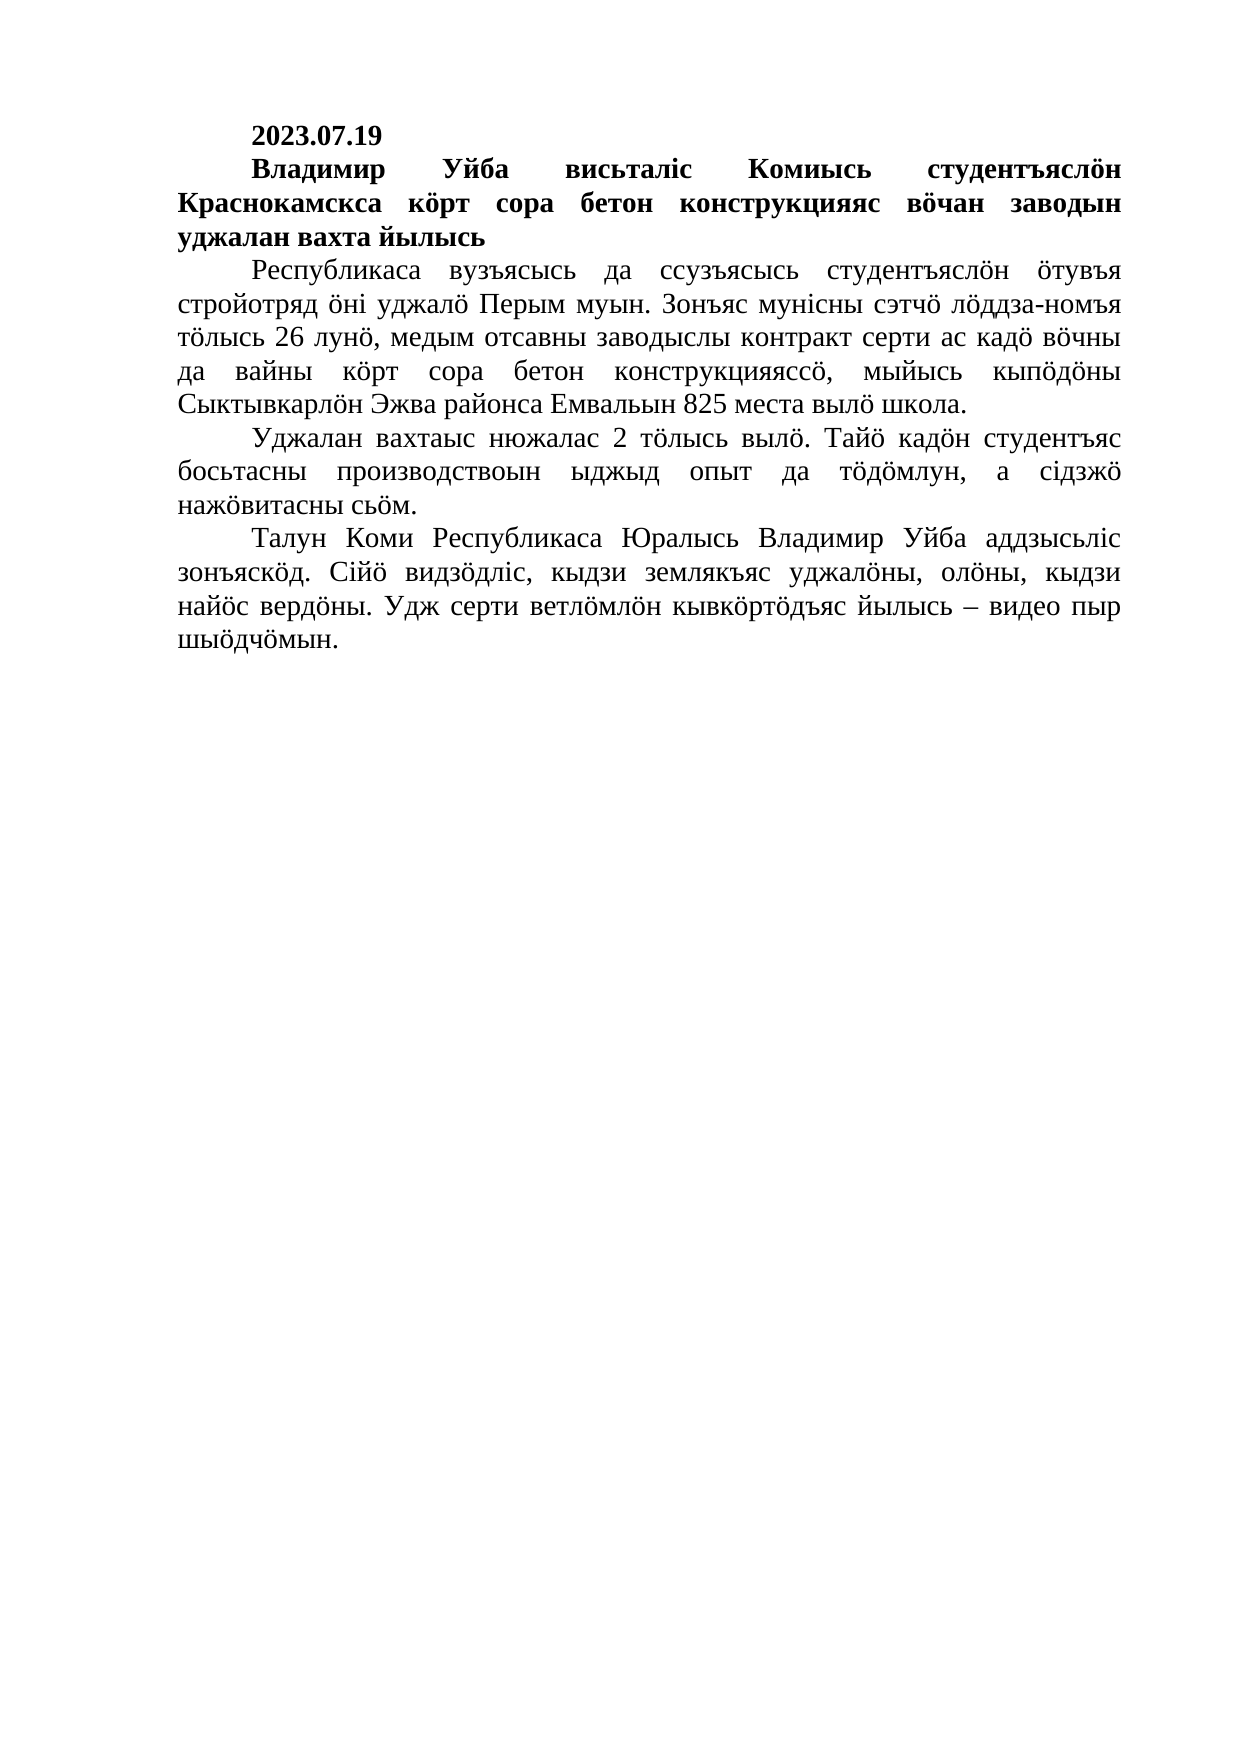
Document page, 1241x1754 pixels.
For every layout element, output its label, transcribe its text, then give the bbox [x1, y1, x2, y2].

text 2023.07.19 [177, 118, 1122, 152]
text Талун Коми Республикаса Юралысь Владимир Уйба аддзысьліс зонъяскӧд. Сійӧ видзӧдліс, кыдзи землякъяс уджалӧны, олӧны, кыдзи найӧс вердӧны. Удж серти ветлӧмлӧн кывкӧртӧдъяс йылысь – видео пыр шыӧдчӧмын. [177, 521, 1122, 655]
text Уджалан вахтаыс нюжалас 2 тӧлысь вылӧ. Тайӧ кадӧн студентъяс босьтасны производствоын ыджыд опыт да тӧдӧмлун, а сідзжӧ нажӧвитасны сьӧм. [177, 420, 1122, 521]
text Республикаса вузъясысь да ссузъясысь студентъяслӧн ӧтувъя стройотряд ӧні уджалӧ Перым муын. Зонъяс мунісны сэтчӧ лӧддза-номъя тӧлысь 26 лунӧ, медым отсавны заводыслы контракт серти ас кадӧ вӧчны да вайны кӧрт сора бетон конструкцияяссӧ, мыйысь кыпӧдӧны Сыктывкарлӧн Эжва районса Емвальын 825 места вылӧ школа. [177, 252, 1122, 420]
text Владимир Уйба висьталіс Комиысь студентъяслӧн Краснокамскса кӧрт сора бетон конструкцияяс вӧчан заводын уджалан вахта йылысь [177, 152, 1122, 252]
